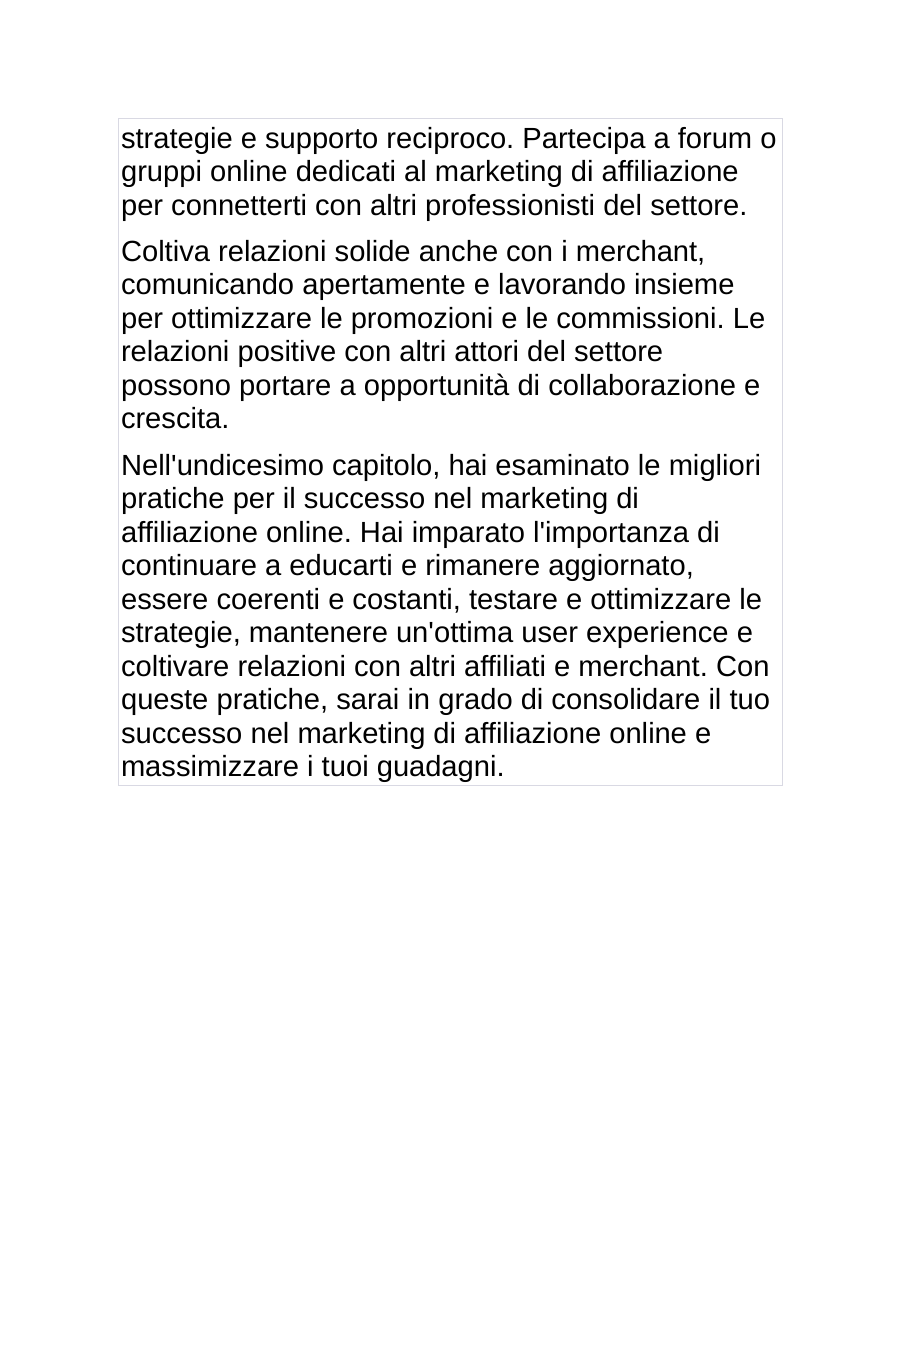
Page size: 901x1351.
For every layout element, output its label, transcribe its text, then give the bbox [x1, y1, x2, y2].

text strategie e supporto reciproco. Partecipa a forum o gruppi online dedicati al marketing di affiliazione per connetterti con altri professionisti del settore. [119, 119, 782, 221]
text Nell'undicesimo capitolo, hai esaminato le migliori pratiche per il successo nel marketing di affiliazione online. Hai imparato l'importanza di continuare a educarti e rimanere aggiornato, essere coerenti e costanti, testare e ottimizzare le strategie, mantenere un'ottima user experience e coltivare relazioni con altri affiliati e merchant. Con queste pratiche, sarai in grado di consolidare il tuo successo nel marketing di affiliazione online e massimizzare i tuoi guadagni. [119, 445, 782, 785]
text Coltiva relazioni solide anche con i merchant, comunicando apertamente e lavorando insieme per ottimizzare le promozioni e le commissioni. Le relazioni positive con altri attori del settore possono portare a opportunità di collaborazione e crescita. [119, 231, 782, 435]
